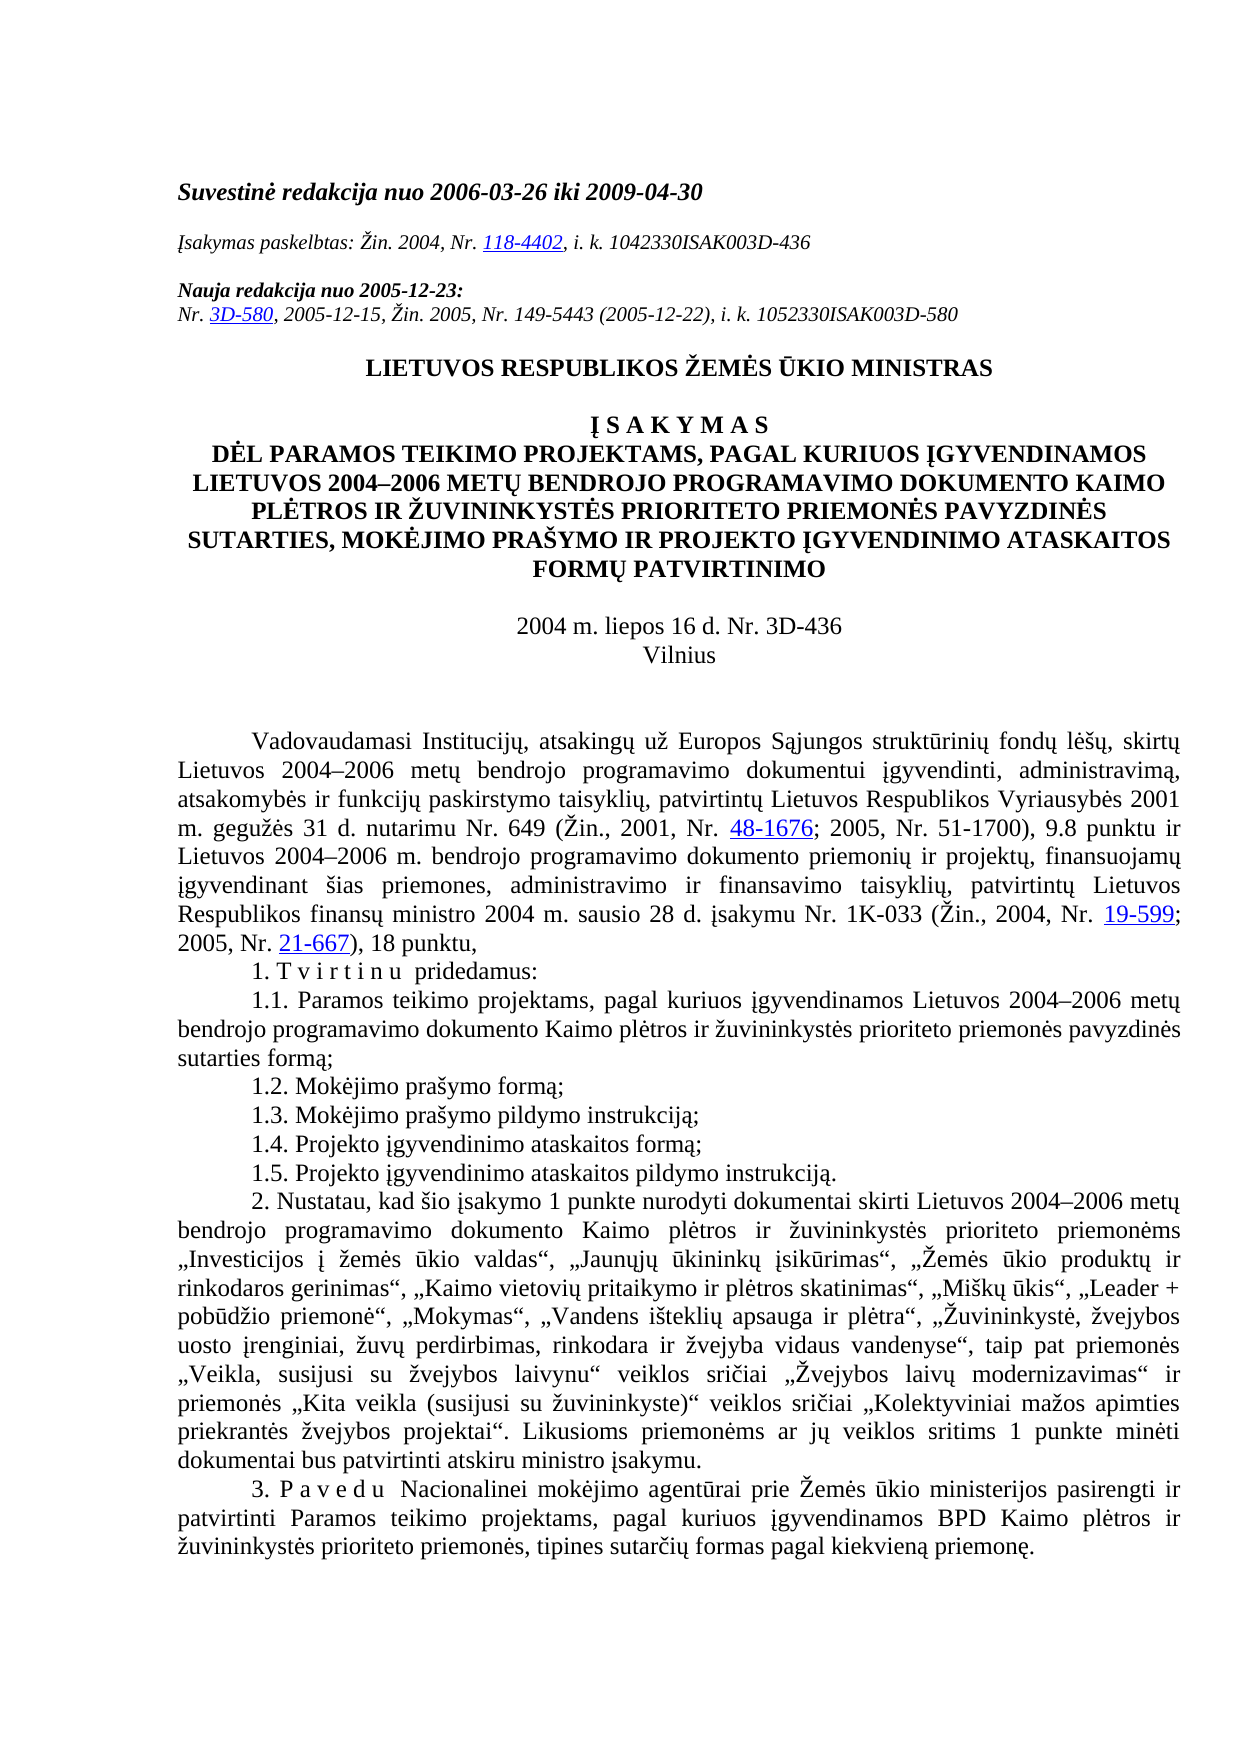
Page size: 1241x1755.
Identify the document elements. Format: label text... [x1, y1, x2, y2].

text Suvestinė redakcija nuo 2006-03-26 iki 2009-04-30 [177, 177, 1181, 206]
text 1.4. Projekto įgyvendinimo ataskaitos formą; [177, 1129, 1181, 1158]
text 3. Pavedu Nacionalinei mokėjimo agentūrai prie Žemės ūkio ministerijos pasirengti ir patvirtinti Paramos teikimo projektams, pagal kuriuos įgyvendinamos BPD Kaimo plėtros ir žuvininkystės prioriteto priemonės, tipines sutarčių formas pagal kiekvieną priemonę. [177, 1474, 1181, 1560]
text 1.5. Projekto įgyvendinimo ataskaitos pildymo instrukciją. [177, 1158, 1181, 1186]
text Įsakymas paskelbtas: Žin. 2004, Nr. 118-4402, i. k. 1042330ISAK003D-436 [177, 230, 1181, 254]
text 2004 m. liepos 16 d. Nr. 3D-436 [177, 611, 1181, 640]
text LIETUVOS RESPUBLIKOS ŽEMĖS ŪKIO MINISTRAS [177, 353, 1181, 381]
text 1.2. Mokėjimo prašymo formą; [177, 1071, 1181, 1100]
text ĮSAKYMAS [177, 410, 1181, 439]
text 2. Nustatau, kad šio įsakymo 1 punkte nurodyti dokumentai skirti Lietuvos 2004–2006 metų bendrojo programavimo dokumento Kaimo plėtros ir žuvininkystės prioriteto priemonėms „Investicijos į žemės ūkio valdas“, „Jaunųjų ūkininkų įsikūrimas“, „Žemės ūkio produktų ir rinkodaros gerinimas“, „Kaimo vietovių pritaikymo ir plėtros skatinimas“, „Miškų ūkis“, „Leader + pobūdžio priemonė“, „Mokymas“, „Vandens išteklių apsauga ir plėtra“, „Žuvininkystė, žvejybos uosto įrenginiai, žuvų perdirbimas, rinkodara ir žvejyba vidaus vandenyse“, taip pat priemonės „Veikla, susijusi su žvejybos laivynu“ veiklos sričiai „Žvejybos laivų modernizavimas“ ir priemonės „Kita veikla (susijusi su žuvininkyste)“ veiklos sričiai „Kolektyviniai mažos apimties priekrantės žvejybos projektai“. Likusioms priemonėms ar jų veiklos sritims 1 punkte minėti dokumentai bus patvirtinti atskiru ministro įsakymu. [177, 1186, 1181, 1474]
text 1. Tvirtinu pridedamus: [177, 956, 1181, 985]
text Nauja redakcija nuo 2005-12-23: [177, 278, 1181, 302]
text Nr. 3D-580, 2005-12-15, Žin. 2005, Nr. 149-5443 (2005-12-22), i. k. 1052330ISAK003D-580 [177, 302, 1181, 326]
text DĖL PARAMOS TEIKIMO PROJEKTAMS, PAGAL KURIUOS ĮGYVENDINAMOS LIETUVOS 2004–2006 METŲ BENDROJO PROGRAMAVIMO DOKUMENTO KAIMO PLĖTROS IR ŽUVININKYSTĖS PRIORITETO PRIEMONĖS PAVYZDINĖS SUTARTIES, MOKĖJIMO PRAŠYMO IR PROJEKTO ĮGYVENDINIMO ATASKAITOS FORMŲ PATVIRTINIMO [177, 439, 1181, 583]
text 1.1. Paramos teikimo projektams, pagal kuriuos įgyvendinamos Lietuvos 2004–2006 metų bendrojo programavimo dokumento Kaimo plėtros ir žuvininkystės prioriteto priemonės pavyzdinės sutarties formą; [177, 985, 1181, 1071]
text Vilnius [177, 640, 1181, 669]
text Vadovaudamasi Institucijų, atsakingų už Europos Sąjungos struktūrinių fondų lėšų, skirtų Lietuvos 2004–2006 metų bendrojo programavimo dokumentui įgyvendinti, administravimą, atsakomybės ir funkcijų paskirstymo taisyklių, patvirtintų Lietuvos Respublikos Vyriausybės 2001 m. gegužės 31 d. nutarimu Nr. 649 (Žin., 2001, Nr. 48-1676; 2005, Nr. 51-1700), 9.8 punktu ir Lietuvos 2004–2006 m. bendrojo programavimo dokumento priemonių ir projektų, finansuojamų įgyvendinant šias priemones, administravimo ir finansavimo taisyklių, patvirtintų Lietuvos Respublikos finansų ministro 2004 m. sausio 28 d. įsakymu Nr. 1K-033 (Žin., 2004, Nr. 19-599; 2005, Nr. 21-667), 18 punktu, [177, 726, 1181, 956]
text 1.3. Mokėjimo prašymo pildymo instrukciją; [177, 1100, 1181, 1129]
